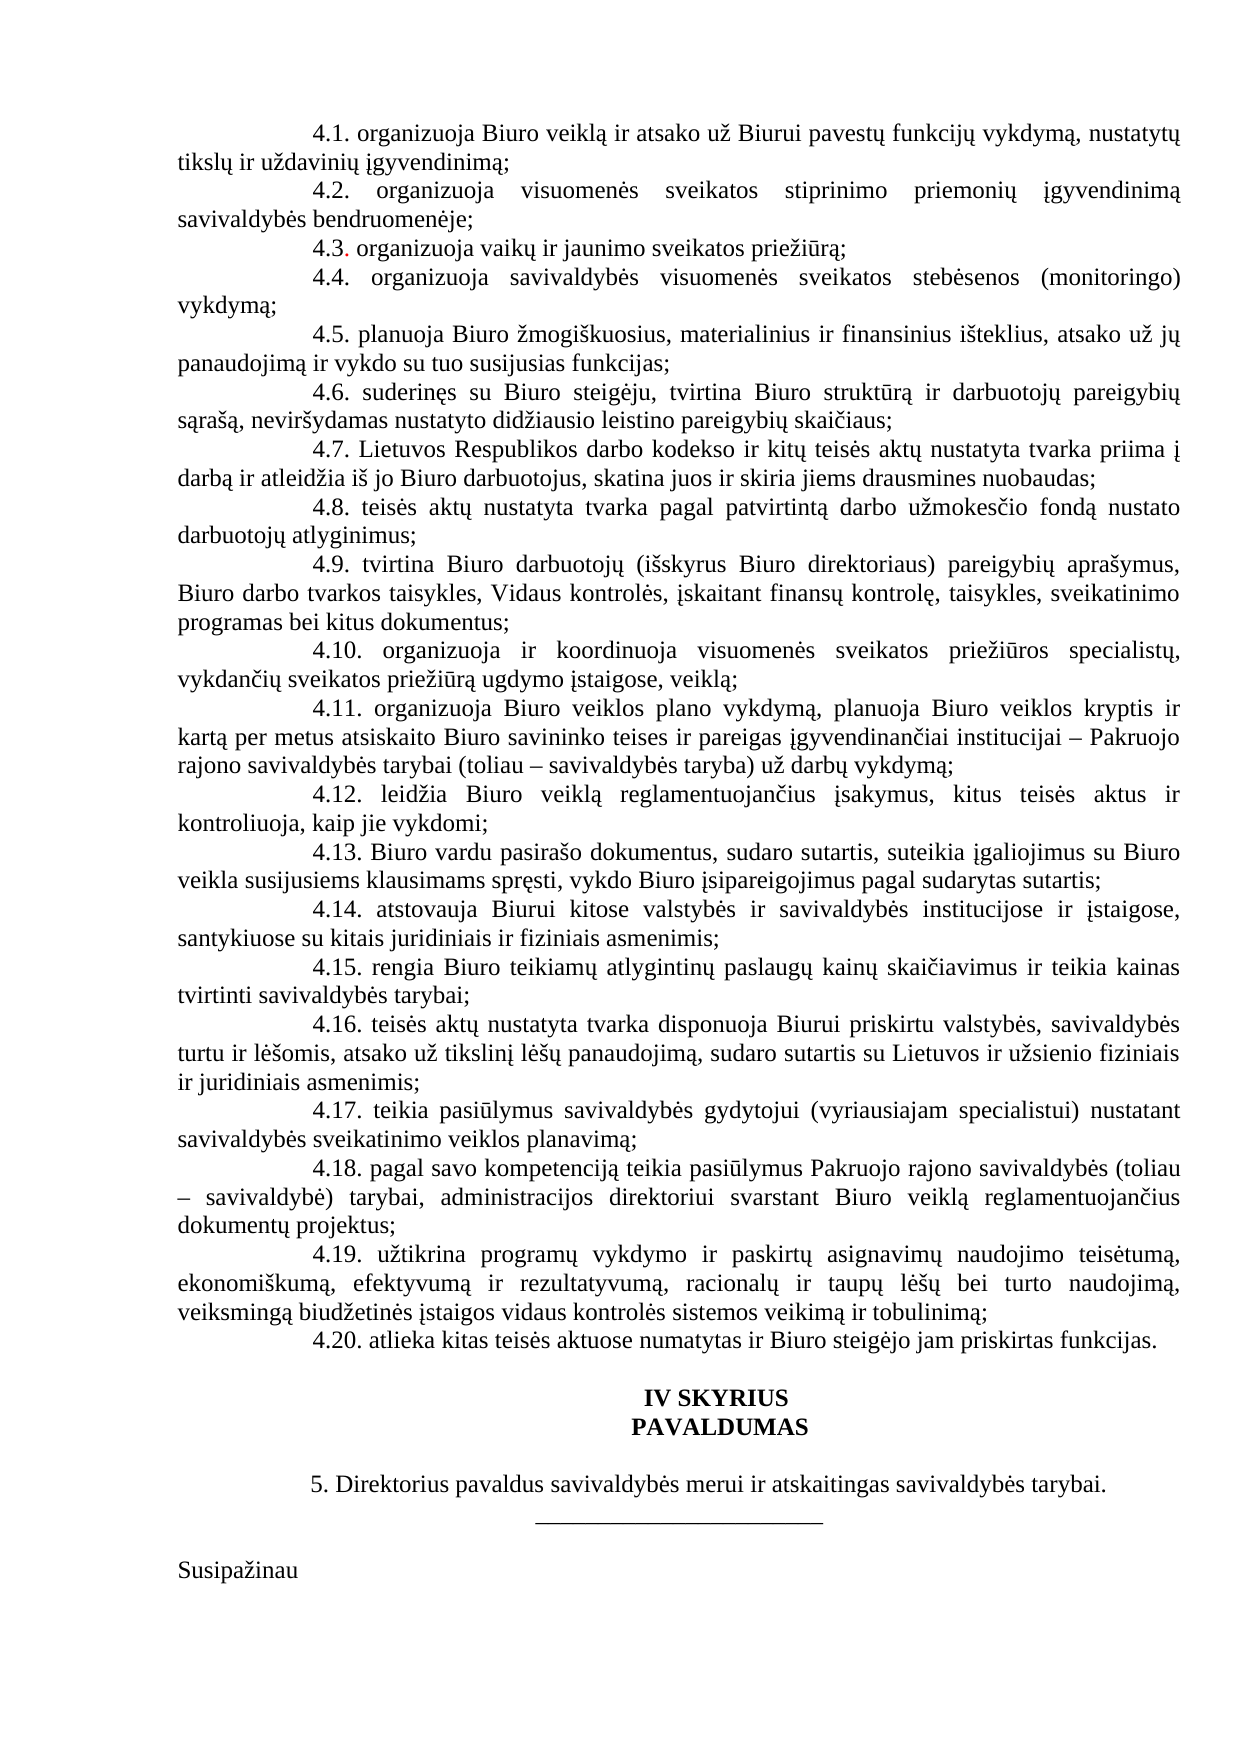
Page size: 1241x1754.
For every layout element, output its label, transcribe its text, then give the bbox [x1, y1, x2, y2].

text 4.13. Biuro vardu pasirašo dokumentus, sudaro sutartis, suteikia įgaliojimus su Biuro veikla susijusiems klausimams spręsti, vykdo Biuro įsipareigojimus pagal sudarytas sutartis; [177, 837, 1181, 894]
text 4.16. teisės aktų nustatyta tvarka disponuoja Biurui priskirtu valstybės, savivaldybės turtu ir lėšomis, atsako už tikslinį lėšų panaudojimą, sudaro sutartis su Lietuvos ir užsienio fiziniais ir juridiniais asmenimis; [177, 1009, 1181, 1096]
text 4.10. organizuoja ir koordinuoja visuomenės sveikatos priežiūros specialistų, vykdančių sveikatos priežiūrą ugdymo įstaigose, veiklą; [177, 636, 1181, 693]
text 4.11. organizuoja Biuro veiklos plano vykdymą, planuoja Biuro veiklos kryptis ir kartą per metus atsiskaito Biuro savininko teises ir pareigas įgyvendinančiai institucijai – Pakruojo rajono savivaldybės tarybai (toliau – savivaldybės taryba) už darbų vykdymą; [177, 693, 1181, 779]
text 4.1. organizuoja Biuro veiklą ir atsako už Biurui pavestų funkcijų vykdymą, nustatytų tikslų ir uždavinių įgyvendinimą; [177, 118, 1181, 176]
text Susipažinau [177, 1556, 1181, 1584]
text 4.17. teikia pasiūlymus savivaldybės gydytojui (vyriausiajam specialistui) nustatant savivaldybės sveikatinimo veiklos planavimą; [177, 1096, 1181, 1153]
text 4.9. tvirtina Biuro darbuotojų (išskyrus Biuro direktoriaus) pareigybių aprašymus, Biuro darbo tvarkos taisykles, Vidaus kontrolės, įskaitant finansų kontrolę, taisykles, sveikatinimo programas bei kitus dokumentus; [177, 549, 1181, 636]
text 4.7. Lietuvos Respublikos darbo kodekso ir kitų teisės aktų nustatyta tvarka priima į darbą ir atleidžia iš jo Biuro darbuotojus, skatina juos ir skiria jiems drausmines nuobaudas; [177, 434, 1181, 492]
text _______________________ [177, 1498, 1181, 1527]
text 4.5. planuoja Biuro žmogiškuosius, materialinius ir finansinius išteklius, atsako už jų panaudojimą ir vykdo su tuo susijusias funkcijas; [177, 319, 1181, 377]
text 5. Direktorius pavaldus savivaldybės merui ir atskaitingas savivaldybės tarybai. [215, 1469, 1181, 1498]
text 4.4. organizuoja savivaldybės visuomenės sveikatos stebėsenos (monitoringo) vykdymą; [177, 262, 1181, 319]
text 4.3. organizuoja vaikų ir jaunimo sveikatos priežiūrą; [177, 233, 1181, 262]
text 4.15. rengia Biuro teikiamų atlygintinų paslaugų kainų skaičiavimus ir teikia kainas tvirtinti savivaldybės tarybai; [177, 952, 1181, 1009]
text PAVALDUMAS [215, 1412, 1181, 1441]
text 4.12. leidžia Biuro veiklą reglamentuojančius įsakymus, kitus teisės aktus ir kontroliuoja, kaip jie vykdomi; [177, 779, 1181, 837]
text 4.18. pagal savo kompetenciją teikia pasiūlymus Pakruojo rajono savivaldybės (toliau – savivaldybė) tarybai, administracijos direktoriui svarstant Biuro veiklą reglamentuojančius dokumentų projektus; [177, 1153, 1181, 1239]
text 4.8. teisės aktų nustatyta tvarka pagal patvirtintą darbo užmokesčio fondą nustato darbuotojų atlyginimus; [177, 492, 1181, 549]
text 4.2. organizuoja visuomenės sveikatos stiprinimo priemonių įgyvendinimą savivaldybės bendruomenėje; [177, 176, 1181, 233]
text 4.20. atlieka kitas teisės aktuose numatytas ir Biuro steigėjo jam priskirtas funkcijas. [177, 1326, 1181, 1354]
text 4.19. užtikrina programų vykdymo ir paskirtų asignavimų naudojimo teisėtumą, ekonomiškumą, efektyvumą ir rezultatyvumą, racionalų ir taupų lėšų bei turto naudojimą, veiksmingą biudžetinės įstaigos vidaus kontrolės sistemos veikimą ir tobulinimą; [177, 1239, 1181, 1326]
text 4.6. suderinęs su Biuro steigėju, tvirtina Biuro struktūrą ir darbuotojų pareigybių sąrašą, neviršydamas nustatyto didžiausio leistino pareigybių skaičiaus; [177, 377, 1181, 434]
text IV SKYRIUS [215, 1383, 1181, 1412]
text 4.14. atstovauja Biurui kitose valstybės ir savivaldybės institucijose ir įstaigose, santykiuose su kitais juridiniais ir fiziniais asmenimis; [177, 894, 1181, 952]
